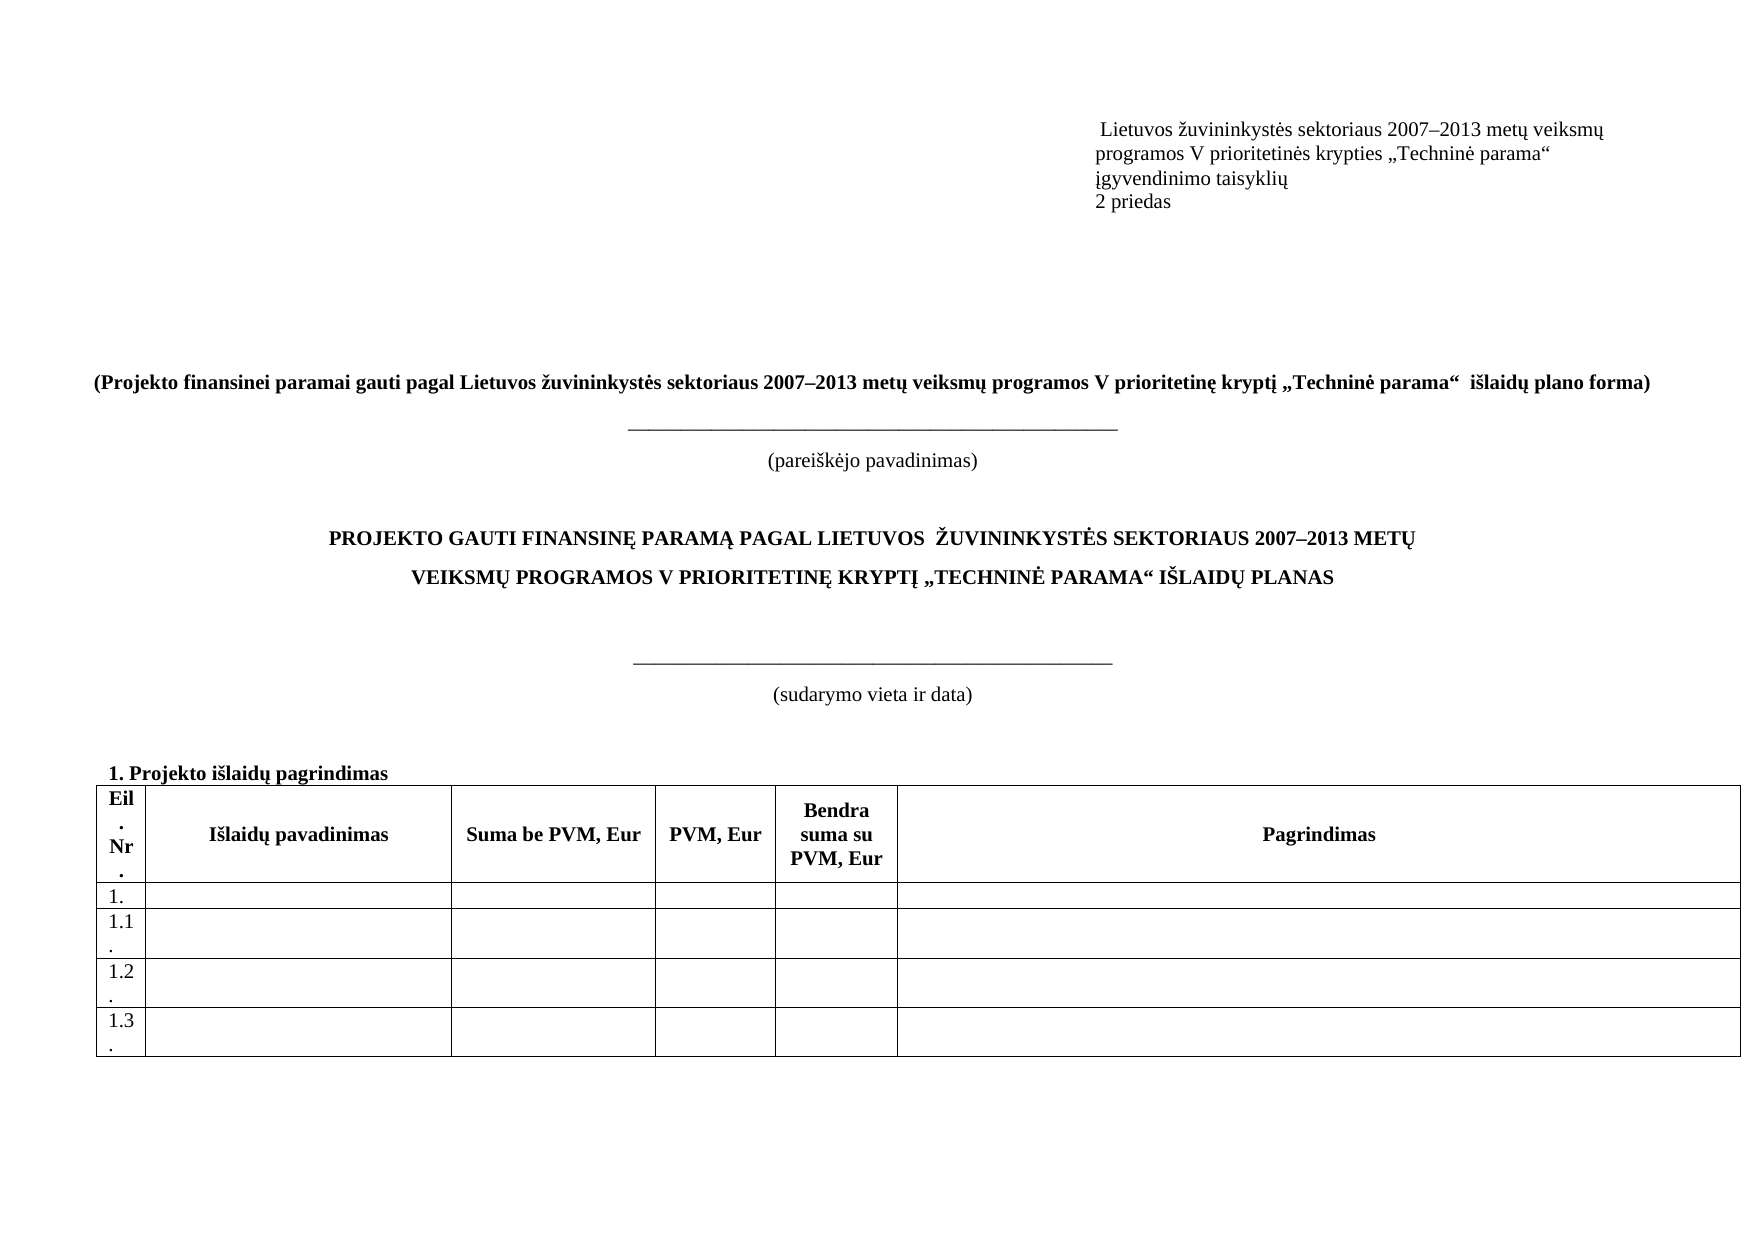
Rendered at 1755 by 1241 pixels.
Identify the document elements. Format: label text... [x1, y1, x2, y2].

table_cell [1735, 550, 1741, 589]
table_cell [540, 589, 609, 628]
table_cell [776, 883, 897, 908]
table_cell [776, 909, 897, 957]
table_cell [104, 472, 212, 511]
table_header [914, 89, 977, 141]
table_cell [898, 959, 1740, 1007]
table_cell [1698, 394, 1703, 433]
table_cell [1698, 433, 1703, 472]
table_cell [1376, 472, 1443, 511]
table_cell [661, 316, 724, 355]
table_cell [349, 706, 416, 745]
table_cell [1645, 277, 1754, 316]
table_cell [768, 238, 893, 277]
table_cell [56, 472, 104, 511]
table_cell [982, 316, 1107, 355]
table_cell [1614, 141, 1698, 238]
table_cell [1189, 745, 1221, 784]
table_cell [1513, 589, 1577, 628]
table_header [1709, 89, 1754, 141]
table_cell [1443, 589, 1512, 628]
table_cell [104, 589, 212, 628]
table_header [212, 89, 278, 141]
table_cell [146, 883, 451, 908]
table_cell [874, 745, 990, 784]
table_cell [1698, 238, 1754, 277]
table_cell [954, 706, 982, 745]
table_cell [1435, 277, 1508, 316]
table_cell [1614, 238, 1698, 277]
table_cell [1372, 277, 1434, 316]
table_cell [56, 316, 104, 355]
table_cell [56, 1007, 96, 1056]
table_cell [104, 706, 212, 745]
table_cell 1.2. [97, 959, 145, 1007]
table_header [416, 89, 485, 141]
table_cell [751, 589, 788, 628]
table_cell _______________________________________________ [56, 394, 1689, 433]
table_cell [212, 472, 278, 511]
table_cell [540, 706, 609, 745]
table_cell [1304, 589, 1376, 628]
table_cell [1558, 745, 1625, 784]
table_cell [631, 472, 661, 511]
table_header [104, 89, 212, 141]
table_cell 1. Projekto išlaidų pagrindimas [97, 745, 655, 784]
table_cell [1304, 316, 1376, 355]
table_cell [1141, 706, 1166, 745]
table_cell [1709, 394, 1735, 433]
table_cell [751, 472, 788, 511]
table_cell [1376, 589, 1443, 628]
table_cell [1703, 433, 1709, 472]
table_cell [1741, 433, 1754, 472]
table_cell Suma be PVM, Eur [452, 786, 655, 882]
table_cell 1.3. [97, 1008, 145, 1056]
table_cell [1698, 628, 1703, 667]
table_header [485, 89, 540, 141]
table_cell [485, 316, 540, 355]
table_cell [894, 141, 1001, 238]
table_cell [1166, 316, 1238, 355]
table_cell [1443, 706, 1512, 745]
table_cell [724, 316, 751, 355]
table_header [631, 89, 661, 141]
table_cell [56, 908, 96, 957]
table_cell [656, 909, 775, 957]
table_cell Išlaidų pavadinimas [146, 786, 451, 882]
table_cell [734, 277, 768, 316]
table_cell [661, 472, 724, 511]
table_cell ______________________________________________ [56, 628, 1689, 667]
table_cell [452, 959, 655, 1007]
table_cell [1735, 355, 1741, 394]
table_cell [1735, 394, 1741, 433]
table_header [349, 89, 416, 141]
table_cell [1351, 745, 1418, 784]
table_cell [719, 745, 793, 784]
table_cell [278, 472, 348, 511]
table_cell [838, 472, 954, 511]
table_cell [1221, 745, 1284, 784]
table_cell [349, 589, 416, 628]
table_cell [452, 883, 655, 908]
table_cell [1443, 472, 1512, 511]
table_cell [146, 909, 451, 957]
table_cell [1741, 355, 1754, 394]
table_cell [1238, 316, 1303, 355]
table_cell [1698, 667, 1703, 706]
table_cell [56, 958, 96, 1007]
table_cell [1166, 706, 1238, 745]
table_cell [1475, 238, 1541, 277]
table_cell [1284, 745, 1351, 784]
table_cell [661, 589, 724, 628]
table_cell [278, 316, 348, 355]
table_cell [56, 745, 97, 784]
table_cell [793, 745, 816, 784]
table_cell [609, 589, 631, 628]
table_cell [1650, 472, 1754, 511]
table_cell [416, 706, 485, 745]
table_cell [1741, 667, 1754, 706]
table_cell [768, 277, 893, 316]
table_cell [1141, 472, 1166, 511]
table_cell [56, 706, 104, 745]
table_cell [1690, 667, 1698, 706]
table_cell [1401, 238, 1474, 277]
table_cell [1690, 628, 1698, 667]
table_cell [724, 589, 751, 628]
table_cell [1107, 589, 1141, 628]
table_cell [724, 706, 751, 745]
table_cell [656, 1008, 775, 1056]
table_cell [776, 1008, 897, 1056]
table_cell [631, 589, 661, 628]
table_cell [1418, 745, 1485, 784]
table_cell [734, 238, 768, 277]
table_cell [1735, 628, 1741, 667]
table_cell [1141, 589, 1166, 628]
table_header [278, 89, 348, 141]
table_cell [1690, 550, 1698, 589]
table_cell [631, 316, 661, 355]
table_header [724, 89, 751, 141]
table_cell [776, 959, 897, 1007]
table_cell [278, 589, 348, 628]
table_cell [349, 316, 416, 355]
table_cell [1735, 511, 1741, 550]
table_cell [485, 589, 540, 628]
table_cell [1709, 511, 1735, 550]
table_cell [1304, 706, 1376, 745]
table_cell [1238, 589, 1303, 628]
table_header [540, 89, 609, 141]
table_cell [788, 472, 838, 511]
table_cell Bendra suma su PVM, Eur [776, 786, 897, 882]
table_cell PVM, Eur [656, 786, 775, 882]
table_cell (sudarymo vieta ir data) [56, 667, 1689, 706]
table_cell [656, 883, 775, 908]
table_cell [1238, 472, 1303, 511]
table_header [609, 89, 631, 141]
table_cell [1376, 316, 1443, 355]
table_cell [1703, 394, 1709, 433]
table_cell [1376, 706, 1443, 745]
table_cell [1572, 277, 1645, 316]
table_cell [1709, 667, 1735, 706]
table_cell [898, 1008, 1740, 1056]
table_cell [1650, 589, 1754, 628]
table_cell [1703, 628, 1709, 667]
table_cell [898, 909, 1740, 957]
table_cell [656, 959, 775, 1007]
table_cell [416, 472, 485, 511]
table_cell [1703, 511, 1709, 550]
table_header [661, 89, 724, 141]
table_cell [540, 472, 609, 511]
table_cell [1084, 238, 1401, 277]
table_cell [788, 589, 838, 628]
table_cell [1690, 511, 1698, 550]
table_cell [1698, 511, 1703, 550]
table_cell [485, 472, 540, 511]
table_cell [278, 706, 348, 745]
table_cell [724, 472, 751, 511]
table_cell 1.1. [97, 909, 145, 957]
table_cell [1293, 277, 1372, 316]
table_cell [1703, 667, 1709, 706]
table_cell [56, 882, 96, 908]
table_cell [416, 589, 485, 628]
table_cell [452, 1008, 655, 1056]
table_cell [1690, 433, 1698, 472]
table_cell [485, 706, 540, 745]
table_cell [452, 909, 655, 957]
table_cell [954, 589, 982, 628]
table_cell [609, 316, 631, 355]
table_cell [1107, 706, 1141, 745]
table_cell [1541, 238, 1614, 277]
table_cell [751, 316, 788, 355]
table_cell [788, 316, 838, 355]
table_cell [1650, 316, 1754, 355]
table_cell [894, 238, 1001, 277]
table_cell [1135, 745, 1189, 784]
table_header [56, 89, 104, 141]
table_cell [1690, 355, 1698, 394]
table_cell [146, 1008, 451, 1056]
table_cell [1703, 355, 1709, 394]
table_cell VEIKSMŲ PROGRAMOS V PRIORITETINĘ KRYPTĮ „TECHNINĖ PARAMA“ IŠLAIDŲ PLANAS [56, 550, 1689, 589]
table_cell [1577, 589, 1650, 628]
table_cell [212, 706, 278, 745]
table_cell [1166, 472, 1238, 511]
table_cell [990, 745, 1019, 784]
table_cell [1577, 472, 1650, 511]
table_cell [788, 706, 838, 745]
table_cell [104, 316, 212, 355]
table_cell [751, 706, 788, 745]
table_cell 1. [97, 883, 145, 908]
table_cell [838, 316, 954, 355]
table_cell [898, 883, 1740, 908]
table_cell [838, 706, 954, 745]
table_cell [1741, 628, 1754, 667]
table_cell [1141, 316, 1166, 355]
table_cell [1513, 706, 1577, 745]
table_cell [1215, 277, 1293, 316]
table_cell [838, 589, 954, 628]
table_cell [1084, 277, 1215, 316]
table_cell [1735, 667, 1741, 706]
table_cell [1698, 355, 1703, 394]
table_cell [816, 745, 873, 784]
table_cell [1577, 706, 1650, 745]
table_cell (pareiškėjo pavadinimas) [56, 433, 1689, 472]
table_cell [1513, 316, 1577, 355]
table_cell Pagrindimas [898, 786, 1740, 882]
table_cell [1703, 745, 1754, 784]
table_cell [1485, 745, 1558, 784]
table_cell [631, 706, 661, 745]
table_cell [1741, 958, 1754, 1007]
table_cell [1709, 628, 1735, 667]
table_cell [655, 745, 718, 784]
table_header [751, 89, 914, 141]
table_cell [734, 141, 768, 238]
table_header Lietuvos žuvininkystės sektoriaus 2007–2013 metų veiksmų [1089, 89, 1679, 141]
table_cell [768, 141, 893, 238]
table_cell [954, 316, 982, 355]
table_cell [1709, 355, 1735, 394]
table_cell [1703, 550, 1709, 589]
table_cell [1513, 472, 1577, 511]
table_cell [609, 472, 631, 511]
table_cell [661, 706, 724, 745]
table_cell [982, 472, 1107, 511]
table_cell [1238, 706, 1303, 745]
table_cell [1709, 433, 1735, 472]
table_cell [540, 316, 609, 355]
table_cell [56, 785, 96, 882]
table_cell [894, 277, 1001, 316]
table_cell [1741, 785, 1754, 882]
table_cell [146, 959, 451, 1007]
table_cell Eil. Nr. [97, 786, 145, 882]
table_cell [56, 589, 104, 628]
table_cell [349, 472, 416, 511]
table_cell [982, 706, 1107, 745]
table_cell [1001, 141, 1084, 316]
table_cell [1741, 394, 1754, 433]
table_cell [1690, 394, 1698, 433]
table_cell [1741, 882, 1754, 908]
table_cell [1625, 745, 1703, 784]
table_cell [1166, 589, 1238, 628]
table_cell [1698, 550, 1703, 589]
table_cell [212, 589, 278, 628]
table_cell [56, 141, 734, 316]
table_header [1679, 89, 1709, 141]
table_cell [1304, 472, 1376, 511]
table_cell [1577, 316, 1650, 355]
table_cell [1709, 550, 1735, 589]
table_cell [609, 706, 631, 745]
table_cell [982, 589, 1107, 628]
table_cell [954, 472, 982, 511]
table_header [978, 89, 1089, 141]
table_cell [1107, 472, 1141, 511]
table_cell [1019, 745, 1134, 784]
table_cell [1650, 706, 1754, 745]
table_cell [1741, 511, 1754, 550]
table_cell [1741, 1007, 1754, 1056]
table_cell [1698, 141, 1754, 238]
table_cell [1508, 277, 1572, 316]
table_cell [1741, 908, 1754, 957]
table_cell PROJEKTO GAUTI FINANSINĘ PARAMĄ PAGAL LIETUVOS ŽUVININKYSTĖS SEKTORIAUS 2007–2013 METŲ [56, 511, 1689, 550]
table_cell programos V prioritetinės krypties „Techninė parama“ įgyvendinimo taisyklių 2 priedas [1084, 141, 1614, 238]
table_cell [1735, 433, 1741, 472]
table_cell [416, 316, 485, 355]
table_cell [1741, 550, 1754, 589]
table_cell [1107, 316, 1141, 355]
table_cell [212, 316, 278, 355]
table_cell (Projekto finansinei paramai gauti pagal Lietuvos žuvininkystės sektoriaus 2007–2013 metų veiksmų programos V prioritetinę kryptį „Techninė parama“ išlaidų plano forma) [56, 355, 1689, 394]
table_cell [1443, 316, 1512, 355]
